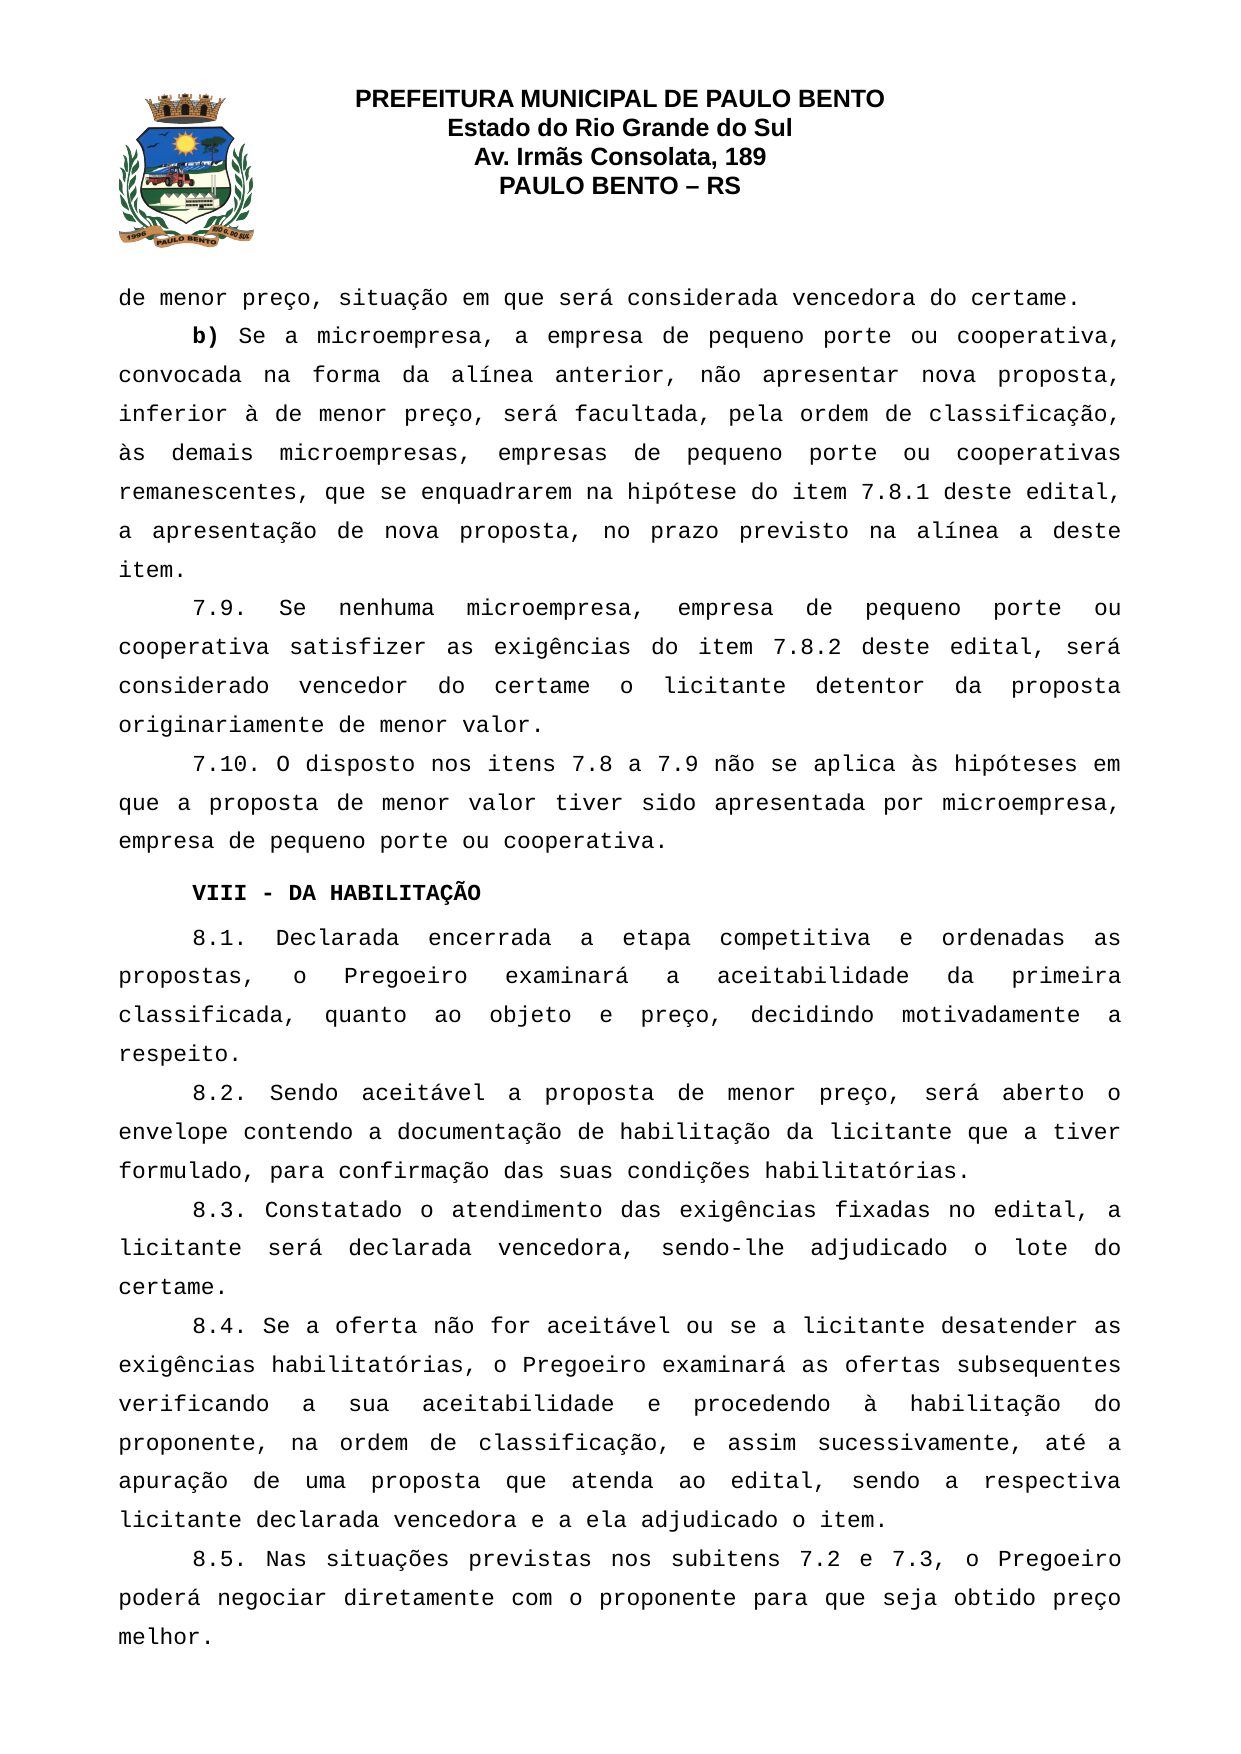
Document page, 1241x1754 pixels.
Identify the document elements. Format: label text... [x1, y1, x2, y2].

text VIII - DA HABILITAÇÃO [118, 881, 1122, 907]
text 8.2. Sendo aceitável a proposta de menor preço, será aberto o envelope contendo a documentação de habilitação da licitante que a tiver formulado, para confirmação das suas condições habilitatórias. [118, 1081, 1122, 1185]
text 8.5. Nas situações previstas nos subitens 7.2 e 7.3, o Pregoeiro poderá negociar diretamente com o proponente para que seja obtido preço melhor. [118, 1548, 1122, 1651]
text 7.9. Se nenhuma microempresa, empresa de pequeno porte ou cooperativa satisfizer as exigências do item 7.8.2 deste edital, será considerado vencedor do certame o licitante detentor da proposta originariamente de menor valor. [118, 597, 1122, 739]
text 8.3. Constatado o atendimento das exigências fixadas no edital, a licitante será declarada vencedora, sendo-lhe adjudicado o lote do certame. [118, 1198, 1122, 1302]
text b) Se a microempresa, a empresa de pequeno porte ou cooperativa, convocada na forma da alínea anterior, não apresentar nova proposta, inferior à de menor preço, será facultada, pela ordem de classificação, às demais microempresas, empresas de pequeno porte ou cooperativas remanescentes, que se enquadrarem na hipótese do item 7.8.1 deste edital, a apresentação de nova proposta, no prazo previsto na alínea a deste item. [118, 325, 1122, 584]
text 8.4. Se a oferta não for aceitável ou se a licitante desatender as exigências habilitatórias, o Pregoeiro examinará as ofertas subsequentes verificando a sua aceitabilidade e procedendo à habilitação do proponente, na ordem de classificação, e assim sucessivamente, até a apuração de uma proposta que atenda ao edital, sendo a respectiva licitante declarada vencedora e a ela adjudicado o item. [118, 1314, 1122, 1535]
text 8.1. Declarada encerrada a etapa competitiva e ordenadas as propostas, o Pregoeiro examinará a aceitabilidade da primeira classificada, quanto ao objeto e preço, decidindo motivadamente a respeito. [118, 926, 1122, 1068]
text 7.10. O disposto nos itens 7.8 a 7.9 não se aplica às hipóteses em que a proposta de menor valor tiver sido apresentada por microempresa, empresa de pequeno porte ou cooperativa. [118, 752, 1122, 856]
text de menor preço, situação em que será considerada vencedora do certame. [118, 286, 1122, 312]
